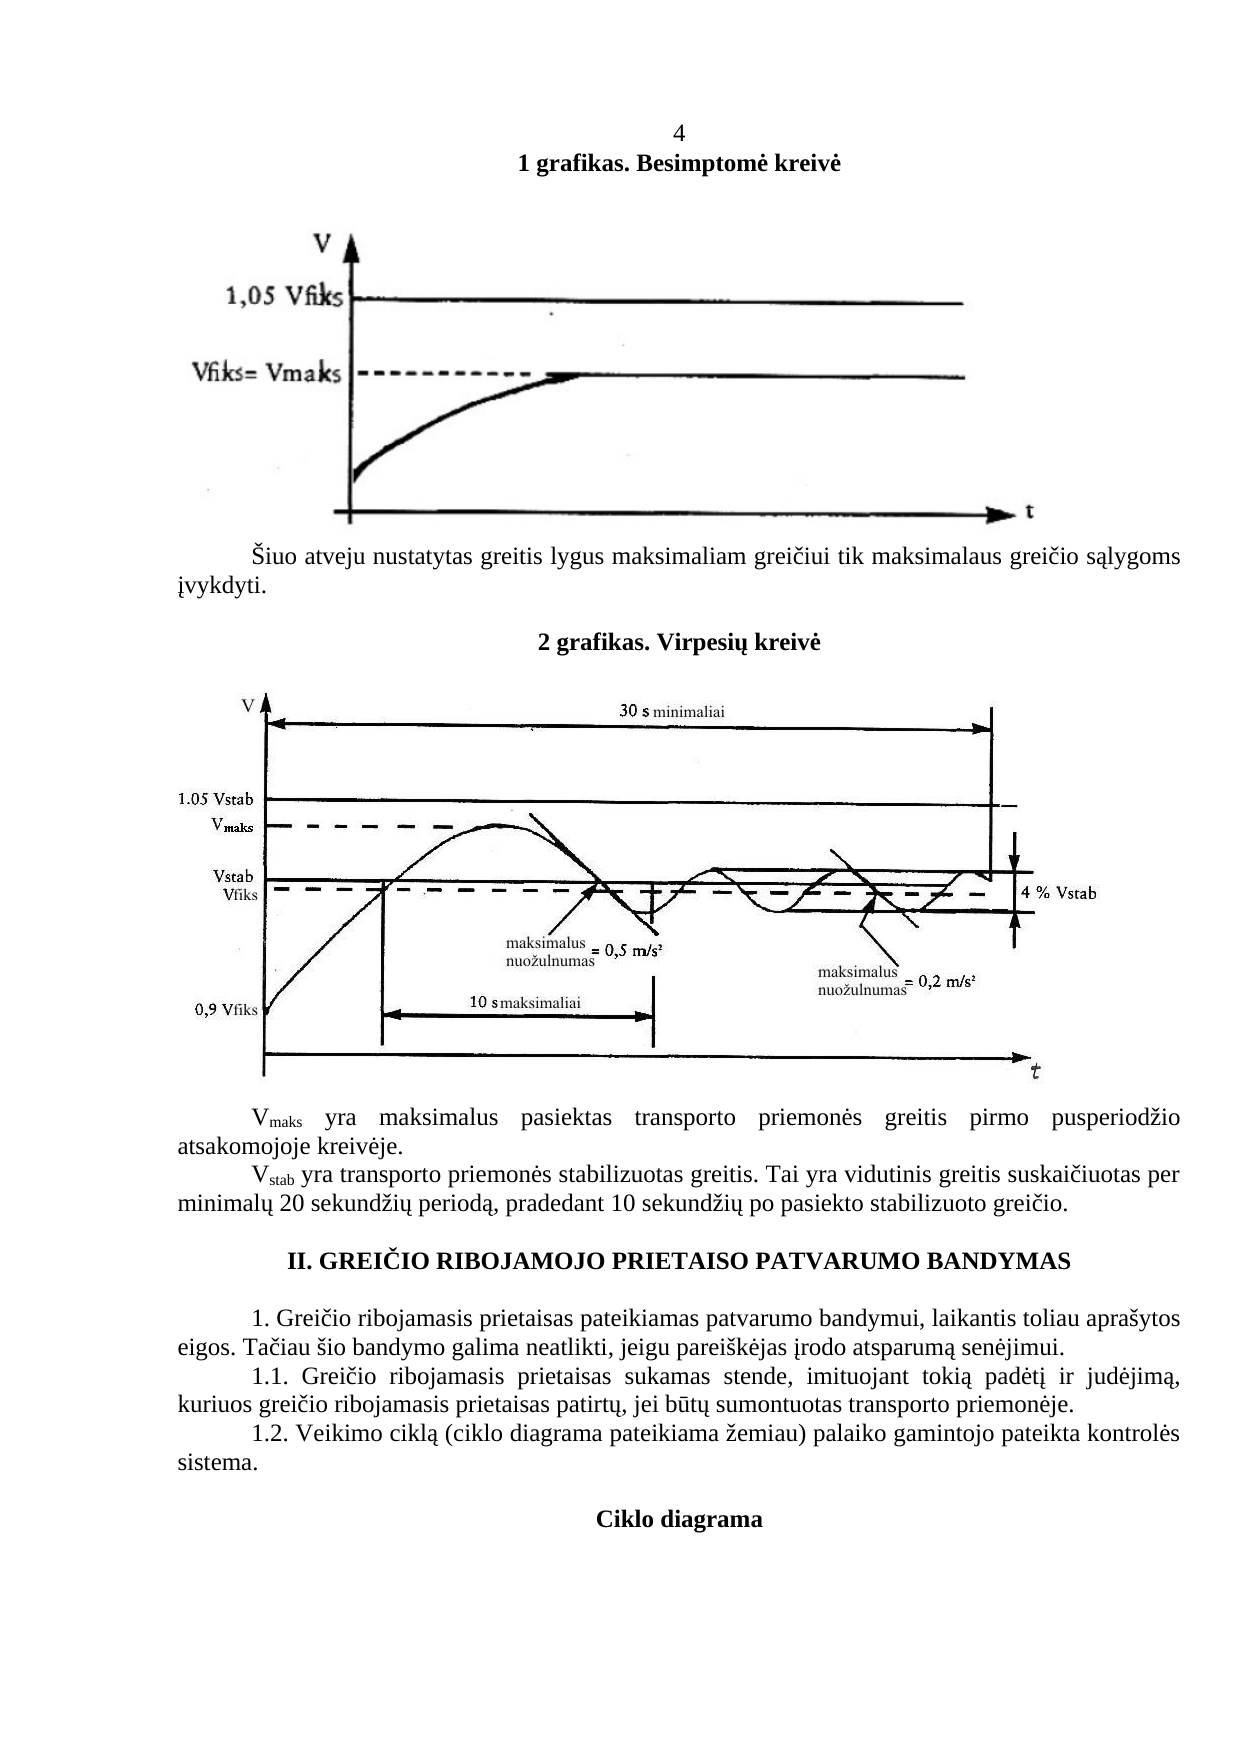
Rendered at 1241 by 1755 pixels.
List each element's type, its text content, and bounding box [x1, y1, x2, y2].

text 2 grafikas. Virpesių kreivė [177, 627, 1181, 656]
text Ciklo diagrama [177, 1504, 1181, 1533]
text Vmaks yra maksimalus pasiektas transporto priemonės greitis pirmo pusperiodžio atsakomojoje kreivėje. [177, 1102, 1181, 1159]
text 1. Greičio ribojamasis prietaisas pateikiamas patvarumo bandymui, laikantis toliau aprašytos eigos. Tačiau šio bandymo galima neatlikti, jeigu pareiškėjas įrodo atsparumą senėjimui. [177, 1303, 1181, 1361]
text 1.1. Greičio ribojamasis prietaisas sukamas stende, imituojant tokią padėtį ir judėjimą, kuriuos greičio ribojamasis prietaisas patirtų, jei būtų sumontuotas transporto priemonėje. [177, 1361, 1181, 1418]
text Vstab yra transporto priemonės stabilizuotas greitis. Tai yra vidutinis greitis suskaičiuotas per minimalų 20 sekundžių periodą, pradedant 10 sekundžių po pasiekto stabilizuoto greičio. [177, 1159, 1181, 1217]
text 1 grafikas. Besimptomė kreivė [177, 148, 1181, 176]
text Šiuo atveju nustatytas greitis lygus maksimaliam greičiui tik maksimalaus greičio sąlygoms įvykdyti. [177, 541, 1181, 598]
text 1.2. Veikimo ciklą (ciklo diagrama pateikiama žemiau) palaiko gamintojo pateikta kontrolės sistema. [177, 1418, 1181, 1476]
text II. GREIČIO RIBOJAMOJO PRIETAISO PATVARUMO BANDYMAS [177, 1246, 1181, 1274]
